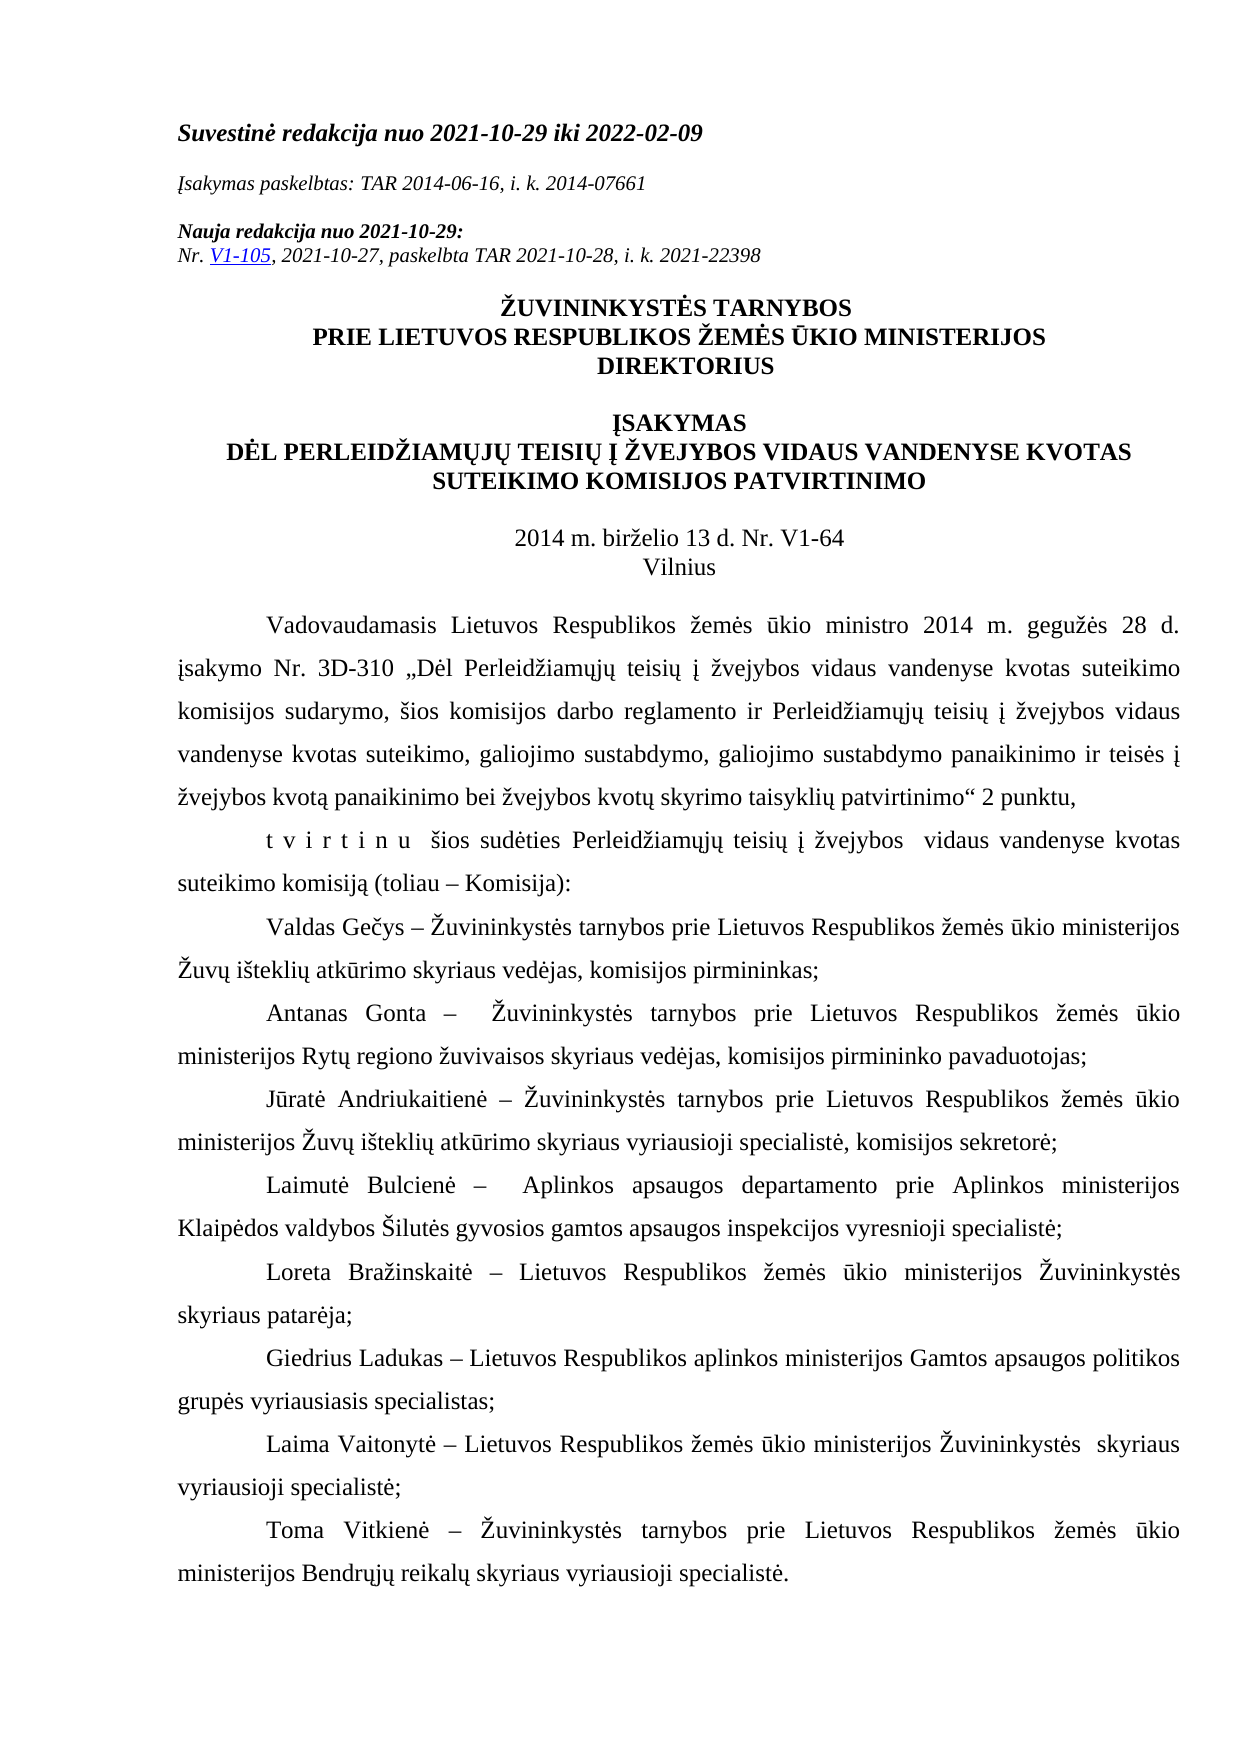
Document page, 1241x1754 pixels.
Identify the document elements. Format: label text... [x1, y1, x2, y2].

text Laimutė Bulcienė – Aplinkos apsaugos departamento prie Aplinkos ministerijos Klaipėdos valdybos Šilutės gyvosios gamtos apsaugos inspekcijos vyresnioji specialistė; [177, 1170, 1181, 1242]
text Nr. V1-105, 2021-10-27, paskelbta TAR 2021-10-28, i. k. 2021-22398 [177, 243, 1181, 267]
text Nauja redakcija nuo 2021-10-29: [177, 219, 1181, 243]
text Giedrius Ladukas – Lietuvos Respublikos aplinkos ministerijos Gamtos apsaugos politikos grupės vyriausiasis specialistas; [177, 1343, 1181, 1415]
text Loreta Bražinskaitė – Lietuvos Respublikos žemės ūkio ministerijos Žuvininkystės skyriaus patarėja; [177, 1257, 1181, 1328]
text Toma Vitkienė – Žuvininkystės tarnybos prie Lietuvos Respublikos žemės ūkio ministerijos Bendrųjų reikalų skyriaus vyriausioji specialistė. [177, 1515, 1181, 1587]
text Vadovaudamasis Lietuvos Respublikos žemės ūkio ministro 2014 m. gegužės 28 d. įsakymo Nr. 3D-310 „Dėl Perleidžiamųjų teisių į žvejybos vidaus vandenyse kvotas suteikimo komisijos sudarymo, šios komisijos darbo reglamento ir Perleidžiamųjų teisių į žvejybos vidaus vandenyse kvotas suteikimo, galiojimo sustabdymo, galiojimo sustabdymo panaikinimo ir teisės į žvejybos kvotą panaikinimo bei žvejybos kvotų skyrimo taisyklių patvirtinimo“ 2 punktu, [177, 610, 1181, 811]
text Suvestinė redakcija nuo 2021-10-29 iki 2022-02-09 [177, 118, 1181, 147]
text ĮSAKYMAS [177, 408, 1181, 437]
text Antanas Gonta – Žuvininkystės tarnybos prie Lietuvos Respublikos žemės ūkio ministerijos Rytų regiono žuvivaisos skyriaus vedėjas, komisijos pirmininko pavaduotojas; [177, 998, 1181, 1070]
text 2014 m. birželio 13 d. Nr. V1-64 [177, 523, 1181, 552]
text Valdas Gečys – Žuvininkystės tarnybos prie Lietuvos Respublikos žemės ūkio ministerijos Žuvų išteklių atkūrimo skyriaus vedėjas, komisijos pirmininkas; [177, 912, 1181, 983]
text Laima Vaitonytė – Lietuvos Respublikos žemės ūkio ministerijos Žuvininkystės skyriaus vyriausioji specialistė; [177, 1429, 1181, 1501]
text ŽUVININKYSTĖS TARNYBOS [177, 293, 1181, 322]
text DĖL PERLEIDŽIAMŲJŲ TEISIŲ Į ŽVEJYBOS VIDAUS VANDENYSE KVOTAS SUTEIKIMO KOMISIJOS PATVIRTINIMO [177, 437, 1181, 495]
text DIREKTORIUS [177, 351, 1181, 380]
text t v i r t i n u šios sudėties Perleidžiamųjų teisių į žvejybos vidaus vandenyse kvotas suteikimo komisiją (toliau – Komisija): [177, 825, 1181, 897]
text Vilnius [177, 552, 1181, 581]
text Jūratė Andriukaitienė – Žuvininkystės tarnybos prie Lietuvos Respublikos žemės ūkio ministerijos Žuvų išteklių atkūrimo skyriaus vyriausioji specialistė, komisijos sekretorė; [177, 1084, 1181, 1156]
text PRIE LIETUVOS RESPUBLIKOS ŽEMĖS ŪKIO MINISTERIJOS [177, 322, 1181, 351]
text Įsakymas paskelbtas: TAR 2014-06-16, i. k. 2014-07661 [177, 171, 1181, 195]
